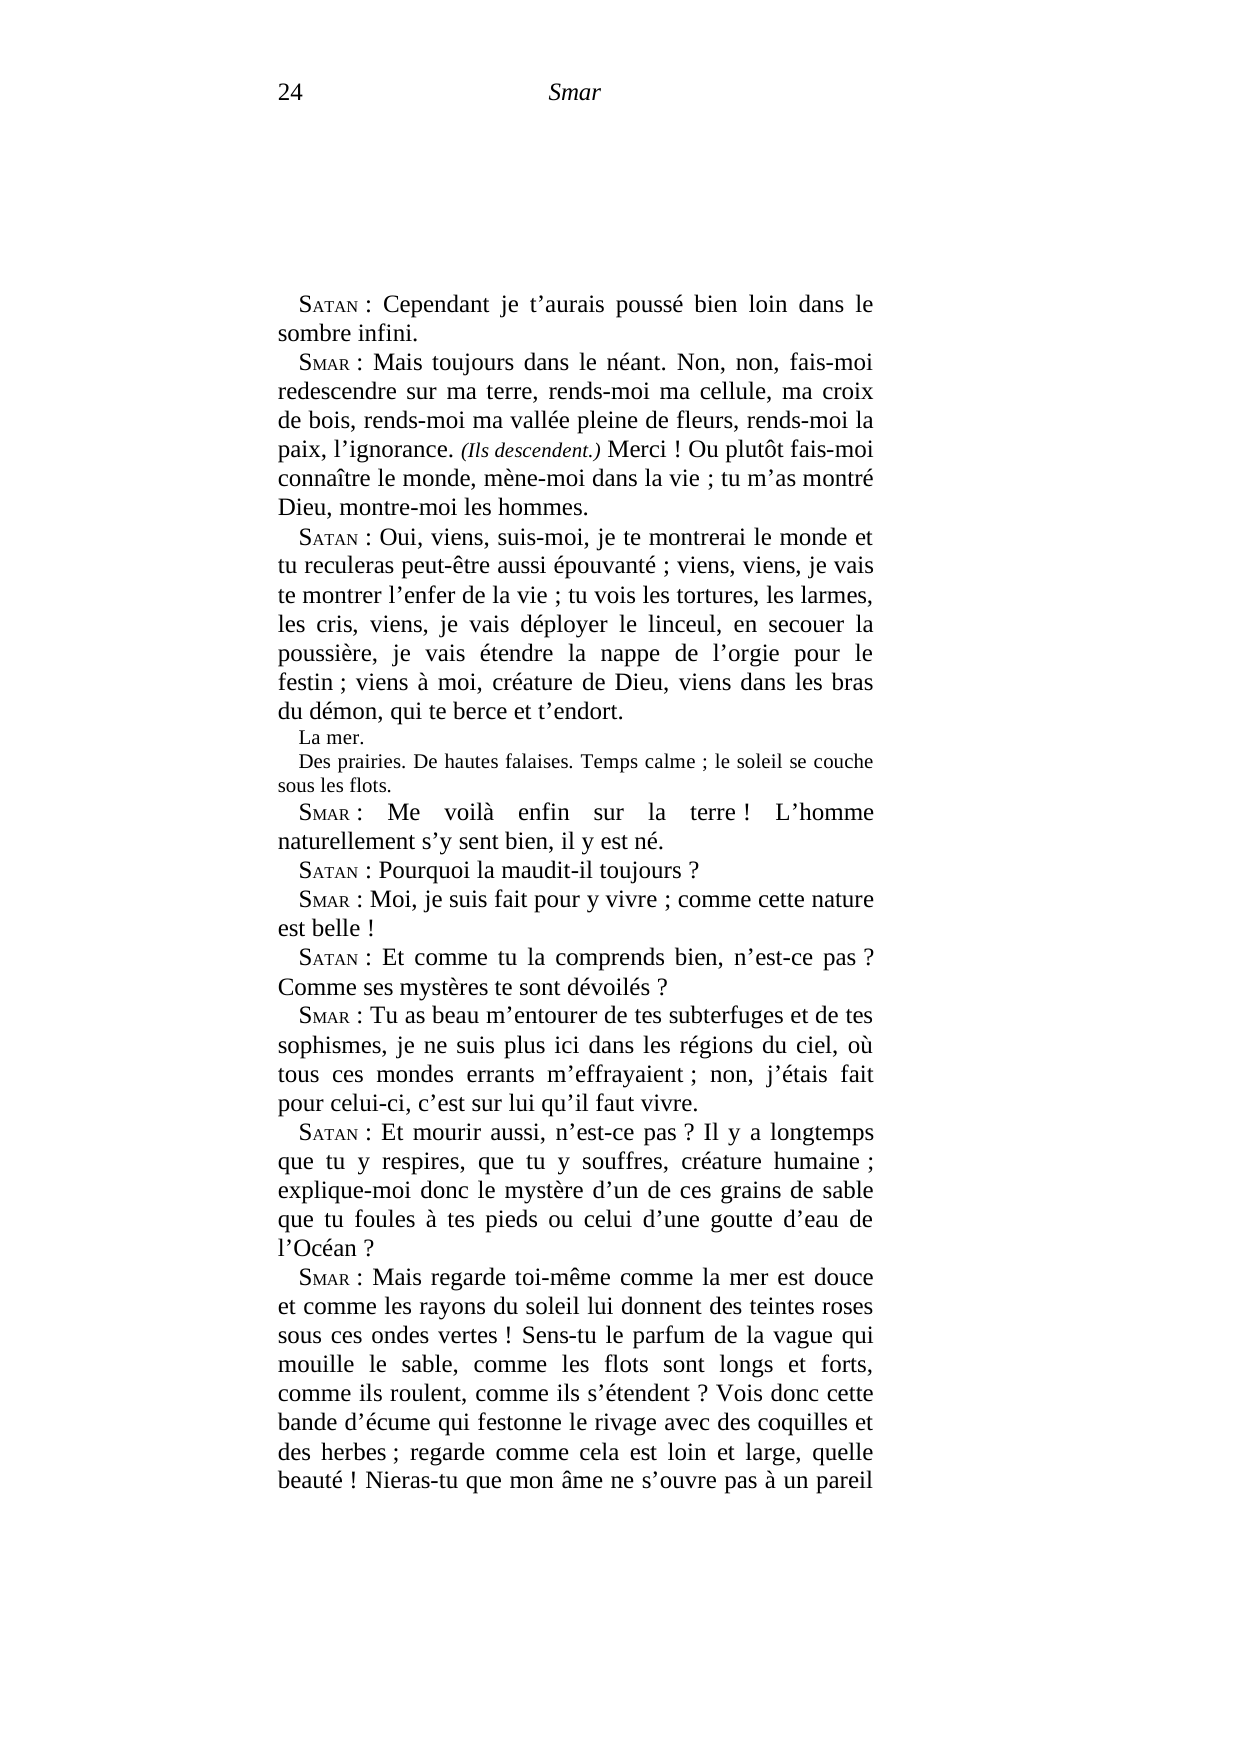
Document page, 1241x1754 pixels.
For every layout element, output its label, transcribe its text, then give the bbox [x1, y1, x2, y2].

text Satan : Oui, viens, suis-moi, je te montrerai le monde et tu reculeras peut-être aussi épouvanté ; viens, viens, je vais te montrer l’enfer de la vie ; tu vois les tortures, les larmes, les cris, viens, je vais déployer le linceul, en secouer la poussière, je vais étendre la nappe de l’orgie pour le festin ; viens à moi, créature de Dieu, viens dans les bras du démon, qui te berce et t’endort. [278, 521, 874, 725]
text Smar : Mais toujours dans le néant. Non, non, fais-moi redescendre sur ma terre, rends-moi ma cellule, ma croix de bois, rends-moi ma vallée pleine de fleurs, rends-moi la paix, l’ignorance. (Ils descendent.) Merci ! Ou plutôt fais-moi connaître le monde, mène-moi dans la vie ; tu m’as montré Dieu, montre-moi les hommes. [278, 347, 874, 521]
text Smar : Mais regarde toi-même comme la mer est douce et comme les rayons du soleil lui donnent des teintes roses sous ces ondes vertes ! Sens-tu le parfum de la vague qui mouille le sable, comme les flots sont longs et forts, comme ils roulent, comme ils s’étendent ? Vois donc cette bande d’écume qui festonne le rivage avec des coquilles et des herbes ; regarde comme cela est loin et large, quelle beauté ! Nieras-tu que mon âme ne s’ouvre pas à un pareil [278, 1262, 874, 1494]
text Satan : Cependant je t’aurais poussé bien loin dans le sombre infini. [278, 289, 874, 347]
text La mer. [278, 725, 874, 749]
text Satan : Et mourir aussi, n’est-ce pas ? Il y a longtemps que tu y respires, que tu y souffres, créature humaine ; explique-moi donc le mystère d’un de ces grains de sable que tu foules à tes pieds ou celui d’une goutte d’eau de l’Océan ? [278, 1117, 874, 1262]
text Smar : Me voilà enfin sur la terre ! L’homme naturellement s’y sent bien, il y est né. [278, 797, 874, 855]
text Smar : Moi, je suis fait pour y vivre ; comme cette nature est belle ! [278, 884, 874, 942]
text Satan : Et comme tu la comprends bien, n’est-ce pas ? Comme ses mystères te sont dévoilés ? [278, 942, 874, 1000]
text Smar : Tu as beau m’entourer de tes subterfuges et de tes sophismes, je ne suis plus ici dans les régions du ciel, où tous ces mondes errants m’effrayaient ; non, j’étais fait pour celui-ci, c’est sur lui qu’il faut vivre. [278, 1000, 874, 1117]
text Satan : Pourquoi la maudit-il toujours ? [278, 855, 874, 884]
text Des prairies. De hautes falaises. Temps calme ; le soleil se couche sous les flots. [278, 749, 874, 797]
